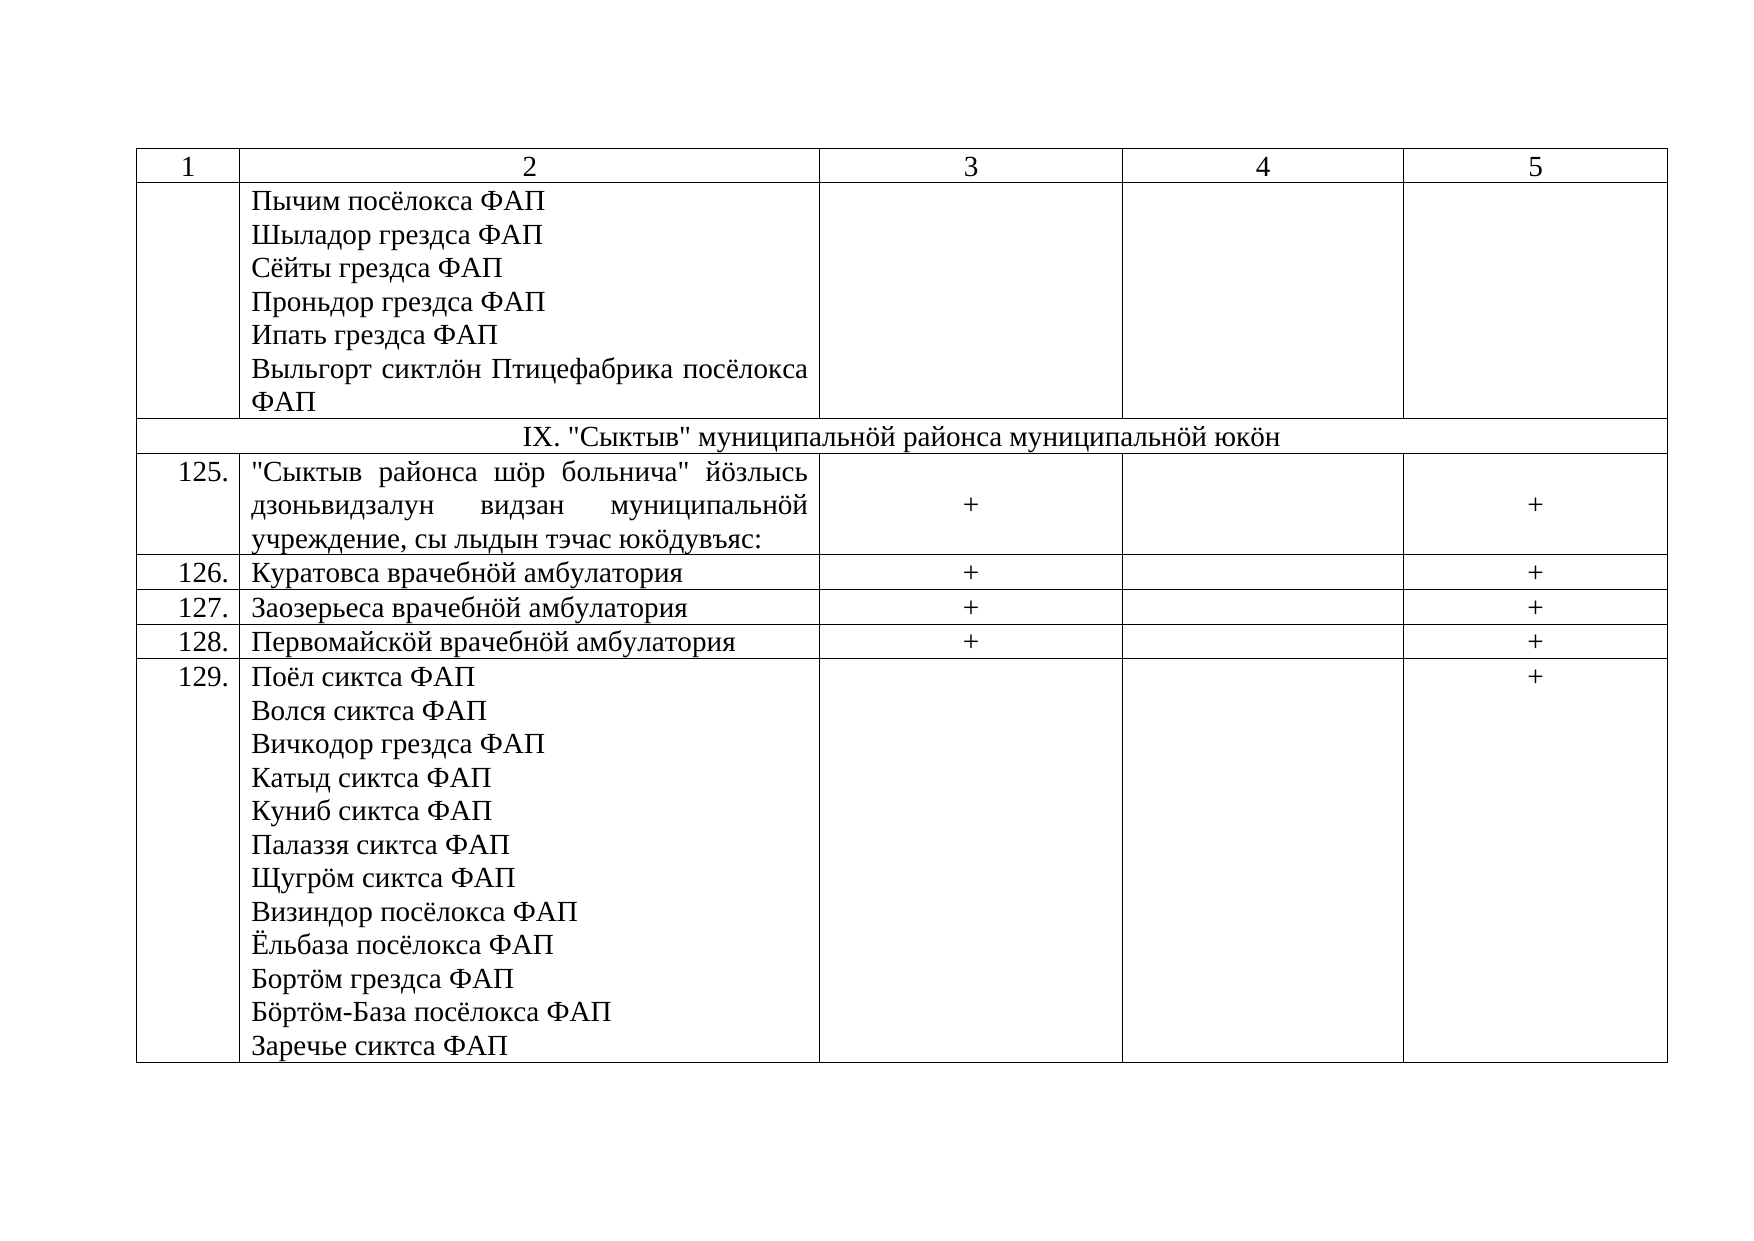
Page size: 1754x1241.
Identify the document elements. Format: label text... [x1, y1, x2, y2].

table_header 5 [1404, 149, 1667, 182]
table_cell [1668, 589, 1754, 623]
table_cell [1123, 454, 1403, 554]
table_cell Куратовса врачебнöй амбулатория [240, 555, 819, 589]
table_cell [137, 183, 239, 418]
table_header 1 [137, 149, 239, 182]
table_header 3 [820, 149, 1122, 182]
table_cell 128. [137, 625, 239, 658]
table_header [1668, 148, 1754, 182]
table_cell [1123, 625, 1403, 658]
table_cell 126. [137, 555, 239, 589]
table_cell + [820, 555, 1122, 589]
table_cell [1404, 183, 1667, 418]
table_cell 129. [137, 659, 239, 1062]
table_cell + [820, 454, 1122, 554]
table_cell + [1404, 625, 1667, 658]
table_cell [1668, 418, 1754, 453]
table_cell [820, 183, 1122, 418]
table_cell Первомайскöй врачебнöй амбулатория [240, 625, 819, 658]
table_cell "Сыктыв районса шöр больнича" йöзлысь дзоньвидзалун видзан муниципальнöй учреждение, сы лыдын тэчас юкöдувъяс: [240, 454, 819, 554]
table_cell IX. "Сыктыв" муниципальнöй районса муниципальнöй юкöн [137, 419, 1667, 453]
table_cell Поёл сиктса ФАП Волся сиктса ФАП Вичкодор грездса ФАП Катыд сиктса ФАП Куниб сиктса ФАП Палаззя сиктса ФАП Щугрöм сиктса ФАП Визиндор посёлокса ФАП Ёльбаза посёлокса ФАП Бортöм грездса ФАП Бöртöм-База посёлокса ФАП Заречье сиктса ФАП [240, 659, 819, 1062]
table_cell [1123, 555, 1403, 589]
table_cell [1668, 624, 1754, 658]
table_cell Заозерьеса врачебнöй амбулатория [240, 590, 819, 623]
table_cell + [1404, 555, 1667, 589]
table_cell [1668, 554, 1754, 589]
table_header 2 [240, 149, 819, 182]
table_cell [1123, 183, 1403, 418]
table_cell + [820, 625, 1122, 658]
table_cell [1668, 182, 1754, 418]
table_cell [1123, 659, 1403, 1062]
table_cell [820, 659, 1122, 1062]
table_cell [1668, 453, 1754, 554]
table_cell + [1404, 590, 1667, 623]
table_cell [1668, 658, 1754, 1062]
table_cell [1123, 590, 1403, 623]
table_cell + [1404, 454, 1667, 554]
table_cell Пычим посёлокса ФАП Шыладор грездса ФАП Сёйты грездса ФАП Проньдор грездса ФАП Ипать грездса ФАП Выльгорт сиктлöн Птицефабрика посёлокса ФАП [240, 183, 819, 418]
table_cell 127. [137, 590, 239, 623]
table_cell + [820, 590, 1122, 623]
table_cell + [1404, 659, 1667, 1062]
table_cell 125. [137, 454, 239, 554]
table_header 4 [1123, 149, 1403, 182]
